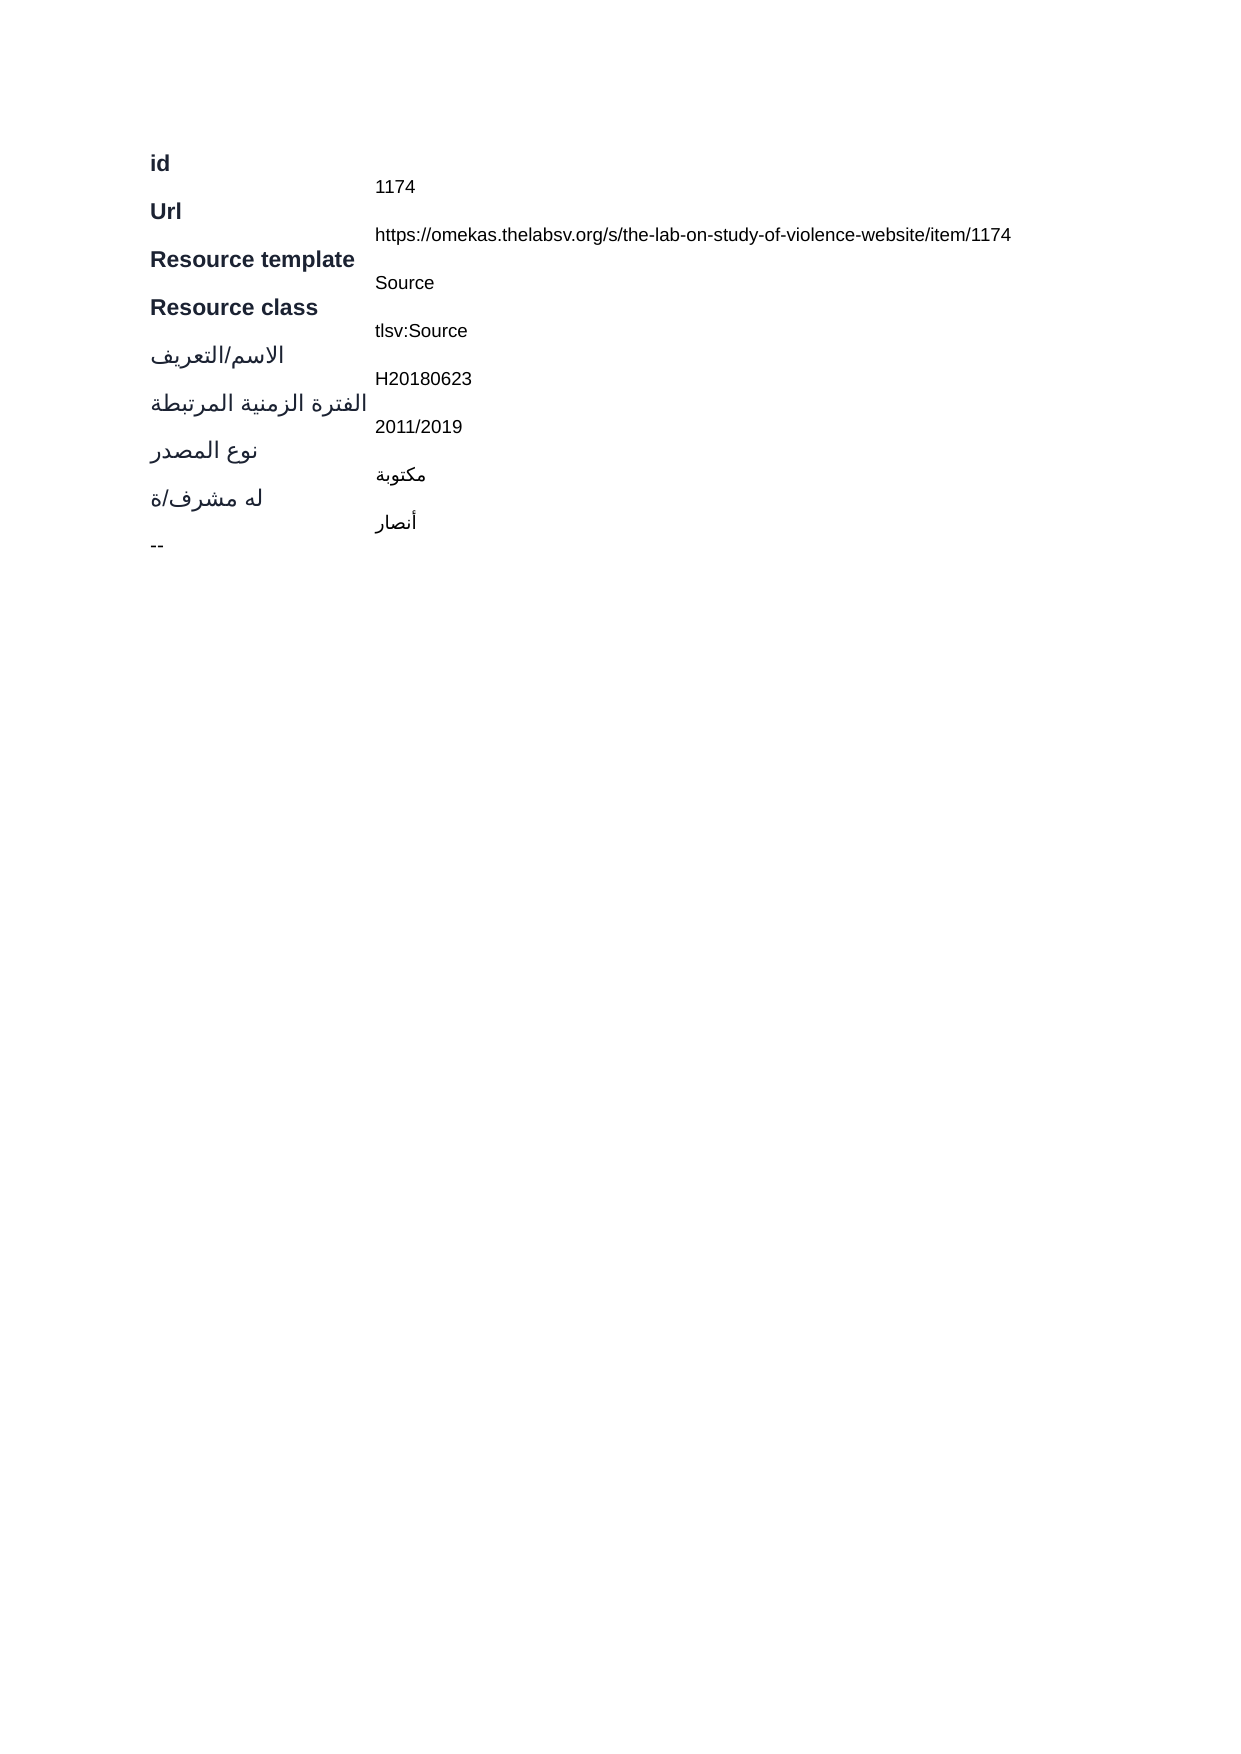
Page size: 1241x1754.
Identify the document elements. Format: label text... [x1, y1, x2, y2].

text أنصار [375, 512, 1090, 533]
text id [150, 150, 1090, 176]
text Resource class [150, 294, 1090, 320]
text مكتوبة [375, 464, 1090, 485]
text 2011/2019 [375, 416, 1090, 437]
text Url [150, 198, 1090, 224]
text H20180623 [375, 368, 1090, 389]
text Source [375, 272, 1090, 294]
text Resource template [150, 246, 1090, 272]
text tlsv:Source [375, 320, 1090, 342]
text الاسم/التعريف [150, 342, 1090, 368]
text الفترة الزمنية المرتبطة [150, 389, 1090, 416]
text نوع المصدر [150, 437, 1090, 464]
text -- [150, 533, 1090, 557]
text له مشرف/ة [150, 485, 1090, 512]
text https://omekas.thelabsv.org/s/the-lab-on-study-of-violence-website/item/1174 [375, 224, 1090, 246]
text 1174 [375, 176, 1090, 198]
